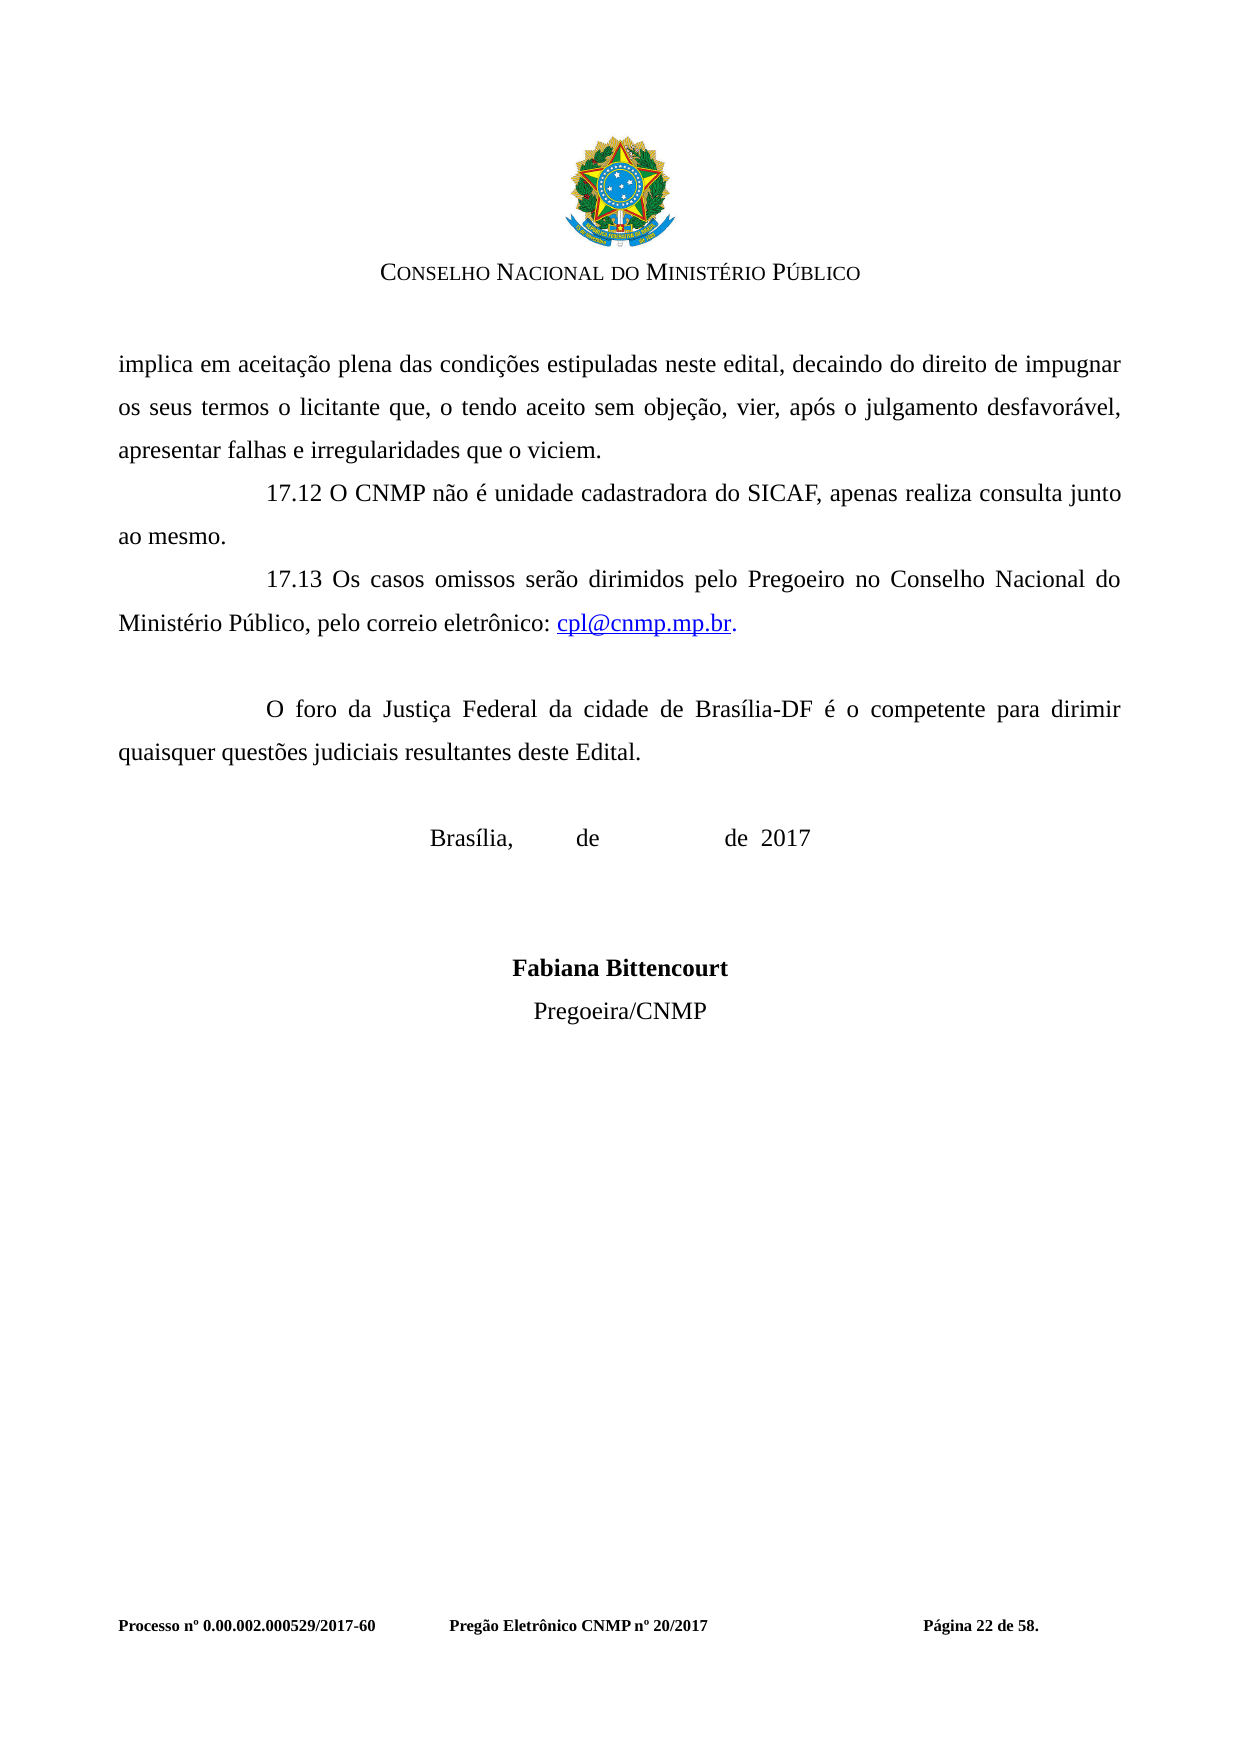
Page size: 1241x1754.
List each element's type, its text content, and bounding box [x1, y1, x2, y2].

text O foro da Justiça Federal da cidade de Brasília-DF é o competente para dirimir quaisquer questões judiciais resultantes deste Edital. [118, 694, 1122, 766]
text 17.13 Os casos omissos serão dirimidos pelo Pregoeiro no Conselho Nacional do Ministério Público, pelo correio eletrônico: cpl@cnmp.mp.br. [118, 564, 1122, 636]
text Brasília, de de 2017 [118, 823, 1122, 852]
text Fabiana Bittencourt [118, 953, 1122, 981]
text 17.12 O CNMP não é unidade cadastradora do SICAF, apenas realiza consulta junto ao mesmo. [118, 478, 1122, 550]
text Pregoeira/CNMP [118, 996, 1122, 1024]
text implica em aceitação plena das condições estipuladas neste edital, decaindo do direito de impugnar os seus termos o licitante que, o tendo aceito sem objeção, vier, após o julgamento desfavorável, apresentar falhas e irregularidades que o viciem. [118, 349, 1122, 464]
